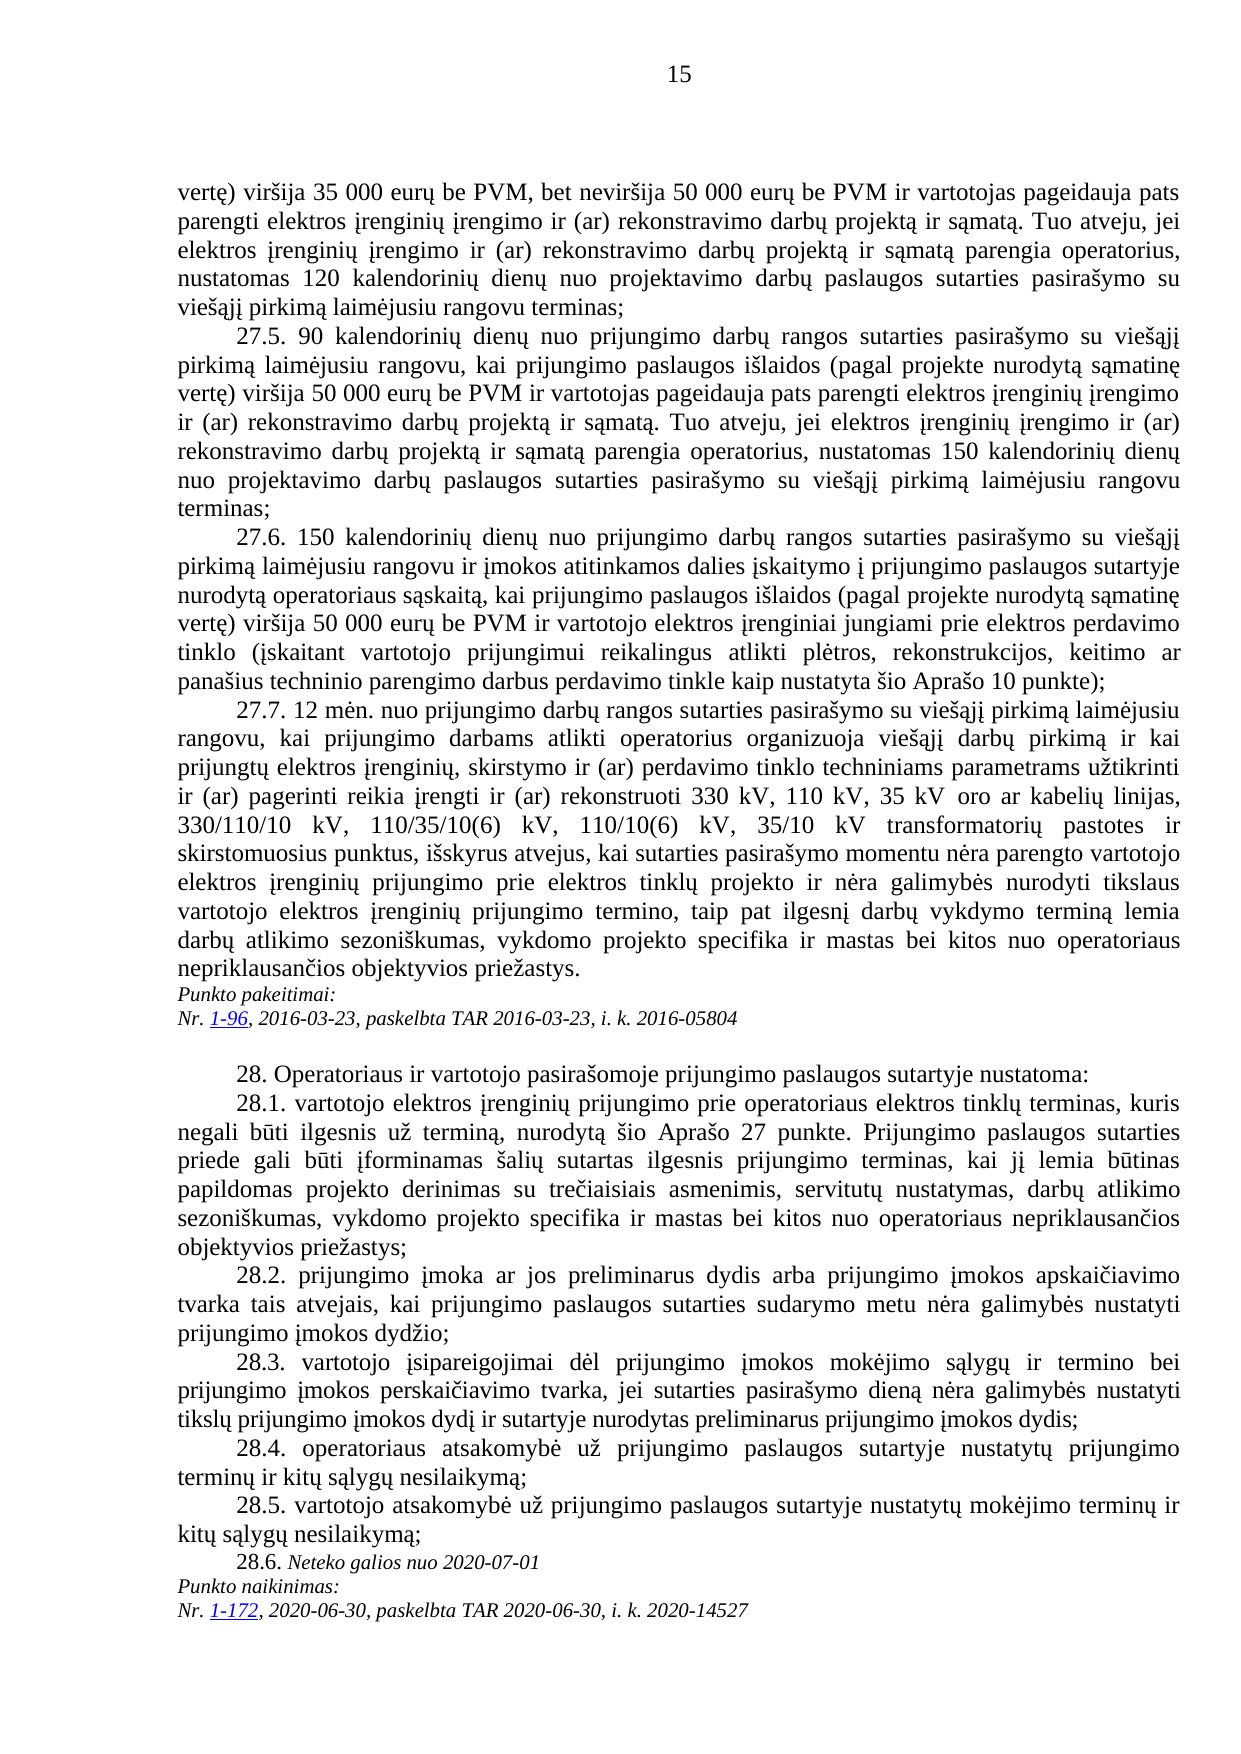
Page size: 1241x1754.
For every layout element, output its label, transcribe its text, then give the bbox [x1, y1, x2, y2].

text 28.1. vartotojo elektros įrenginių prijungimo prie operatoriaus elektros tinklų terminas, kuris negali būti ilgesnis už terminą, nurodytą šio Aprašo 27 punkte. Prijungimo paslaugos sutarties priede gali būti įforminamas šalių sutartas ilgesnis prijungimo terminas, kai jį lemia būtinas papildomas projekto derinimas su trečiaisiais asmenimis, servitutų nustatymas, darbų atlikimo sezoniškumas, vykdomo projekto specifika ir mastas bei kitos nuo operatoriaus nepriklausančios objektyvios priežastys; [177, 1088, 1181, 1260]
text Nr. 1-96, 2016-03-23, paskelbta TAR 2016-03-23, i. k. 2016-05804 [177, 1006, 1181, 1030]
text 27.7. 12 mėn. nuo prijungimo darbų rangos sutarties pasirašymo su viešąjį pirkimą laimėjusiu rangovu, kai prijungimo darbams atlikti operatorius organizuoja viešąjį darbų pirkimą ir kai prijungtų elektros įrenginių, skirstymo ir (ar) perdavimo tinklo techniniams parametrams užtikrinti ir (ar) pagerinti reikia įrengti ir (ar) rekonstruoti 330 kV, 110 kV, 35 kV oro ar kabelių linijas, 330/110/10 kV, 110/35/10(6) kV, 110/10(6) kV, 35/10 kV transformatorių pastotes ir skirstomuosius punktus, išskyrus atvejus, kai sutarties pasirašymo momentu nėra parengto vartotojo elektros įrenginių prijungimo prie elektros tinklų projekto ir nėra galimybės nurodyti tikslaus vartotojo elektros įrenginių prijungimo termino, taip pat ilgesnį darbų vykdymo terminą lemia darbų atlikimo sezoniškumas, vykdomo projekto specifika ir mastas bei kitos nuo operatoriaus nepriklausančios objektyvios priežastys. [177, 695, 1181, 982]
text vertę) viršija 35 000 eurų be PVM, bet neviršija 50 000 eurų be PVM ir vartotojas pageidauja pats parengti elektros įrenginių įrengimo ir (ar) rekonstravimo darbų projektą ir sąmatą. Tuo atveju, jei elektros įrenginių įrengimo ir (ar) rekonstravimo darbų projektą ir sąmatą parengia operatorius, nustatomas 120 kalendorinių dienų nuo projektavimo darbų paslaugos sutarties pasirašymo su viešąjį pirkimą laimėjusiu rangovu terminas; [177, 177, 1181, 321]
text 28.4. operatoriaus atsakomybė už prijungimo paslaugos sutartyje nustatytų prijungimo terminų ir kitų sąlygų nesilaikymą; [177, 1433, 1181, 1490]
text 27.6. 150 kalendorinių dienų nuo prijungimo darbų rangos sutarties pasirašymo su viešąjį pirkimą laimėjusiu rangovu ir įmokos atitinkamos dalies įskaitymo į prijungimo paslaugos sutartyje nurodytą operatoriaus sąskaitą, kai prijungimo paslaugos išlaidos (pagal projekte nurodytą sąmatinę vertę) viršija 50 000 eurų be PVM ir vartotojo elektros įrenginiai jungiami prie elektros perdavimo tinklo (įskaitant vartotojo prijungimui reikalingus atlikti plėtros, rekonstrukcijos, keitimo ar panašius techninio parengimo darbus perdavimo tinkle kaip nustatyta šio Aprašo 10 punkte); [177, 522, 1181, 695]
text Punkto naikinimas: [177, 1574, 1181, 1598]
text 28.5. vartotojo atsakomybė už prijungimo paslaugos sutartyje nustatytų mokėjimo terminų ir kitų sąlygų nesilaikymą; [177, 1490, 1181, 1548]
text 28.6. Neteko galios nuo 2020-07-01 [177, 1548, 1181, 1574]
text 28. Operatoriaus ir vartotojo pasirašomoje prijungimo paslaugos sutartyje nustatoma: [177, 1059, 1181, 1088]
text 28.2. prijungimo įmoka ar jos preliminarus dydis arba prijungimo įmokos apskaičiavimo tvarka tais atvejais, kai prijungimo paslaugos sutarties sudarymo metu nėra galimybės nustatyti prijungimo įmokos dydžio; [177, 1260, 1181, 1347]
text 27.5. 90 kalendorinių dienų nuo prijungimo darbų rangos sutarties pasirašymo su viešąjį pirkimą laimėjusiu rangovu, kai prijungimo paslaugos išlaidos (pagal projekte nurodytą sąmatinę vertę) viršija 50 000 eurų be PVM ir vartotojas pageidauja pats parengti elektros įrenginių įrengimo ir (ar) rekonstravimo darbų projektą ir sąmatą. Tuo atveju, jei elektros įrenginių įrengimo ir (ar) rekonstravimo darbų projektą ir sąmatą parengia operatorius, nustatomas 150 kalendorinių dienų nuo projektavimo darbų paslaugos sutarties pasirašymo su viešąjį pirkimą laimėjusiu rangovu terminas; [177, 321, 1181, 522]
text 28.3. vartotojo įsipareigojimai dėl prijungimo įmokos mokėjimo sąlygų ir termino bei prijungimo įmokos perskaičiavimo tvarka, jei sutarties pasirašymo dieną nėra galimybės nustatyti tikslų prijungimo įmokos dydį ir sutartyje nurodytas preliminarus prijungimo įmokos dydis; [177, 1347, 1181, 1433]
text Nr. 1-172, 2020-06-30, paskelbta TAR 2020-06-30, i. k. 2020-14527 [177, 1598, 1181, 1622]
text Punkto pakeitimai: [177, 982, 1181, 1006]
